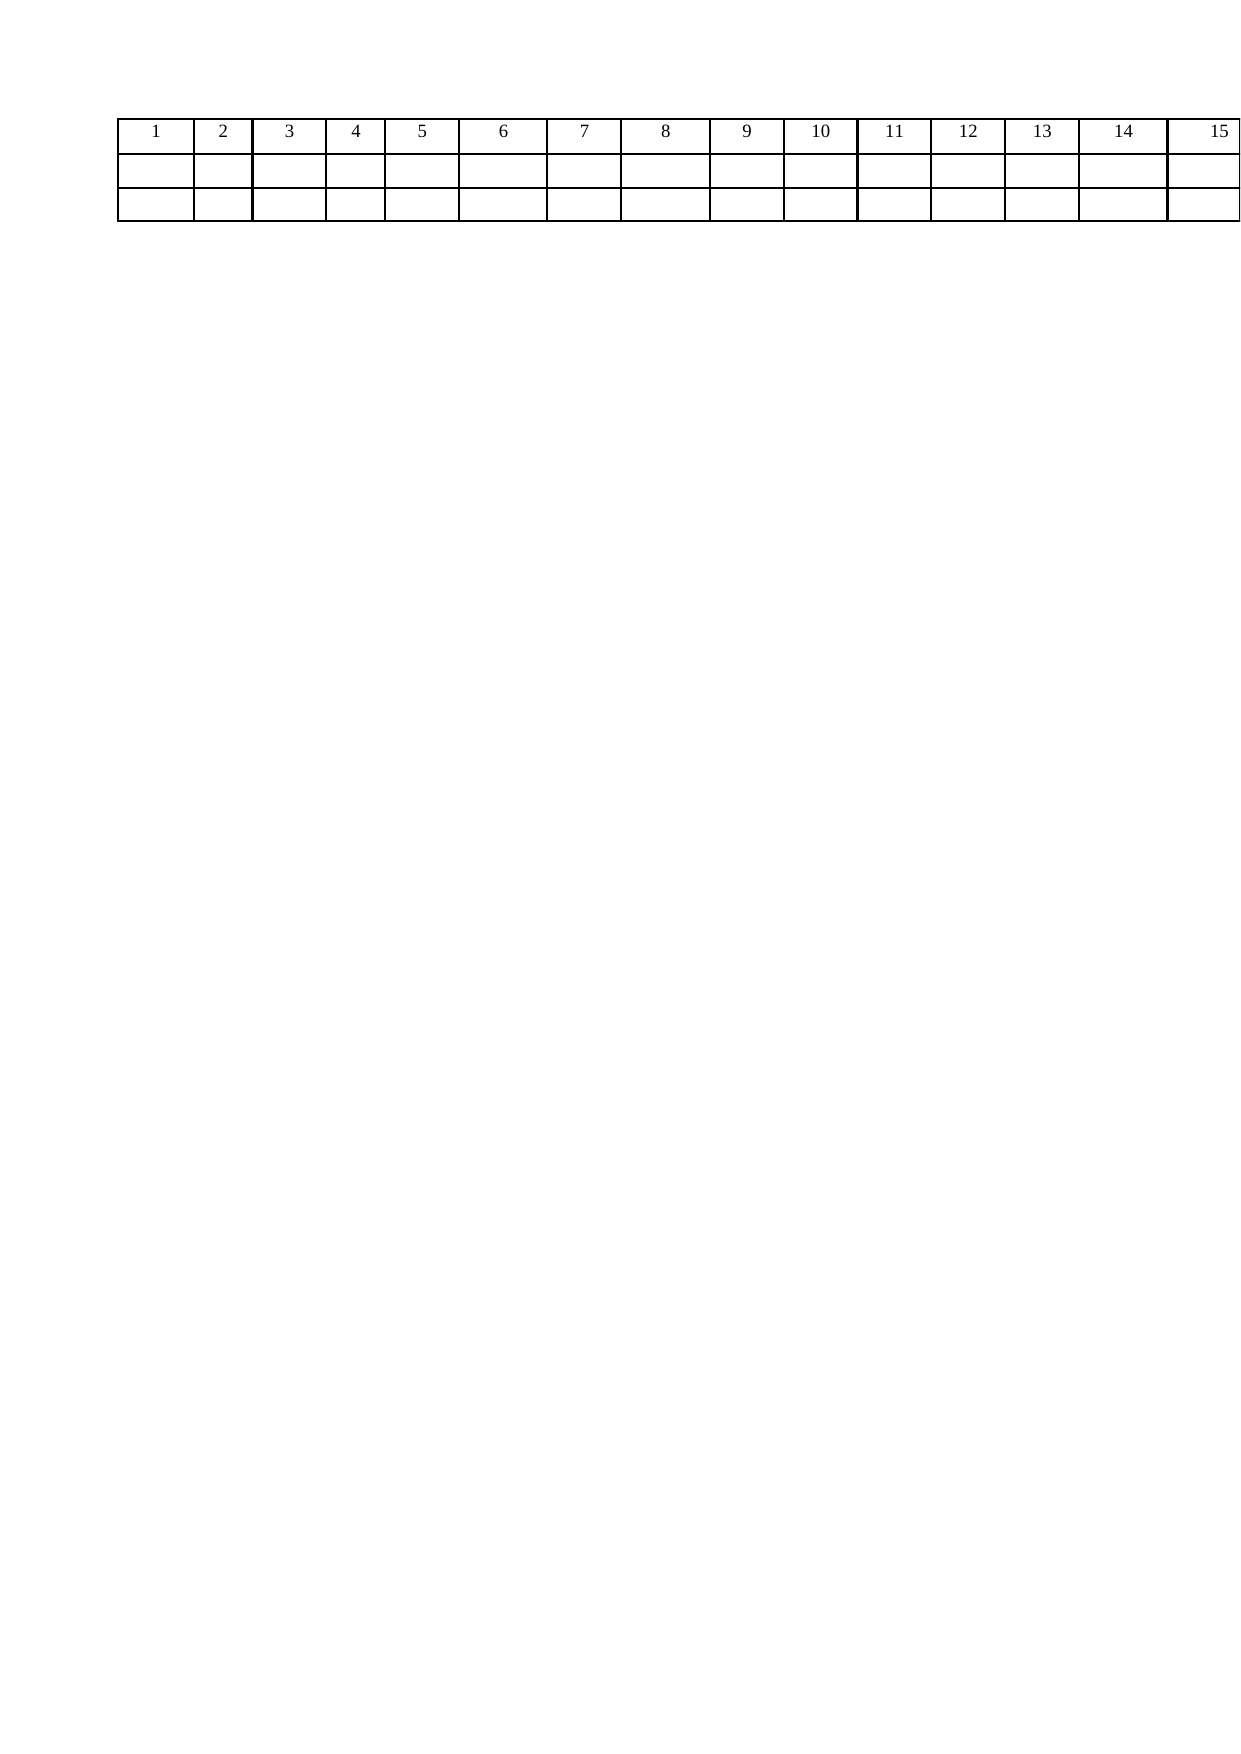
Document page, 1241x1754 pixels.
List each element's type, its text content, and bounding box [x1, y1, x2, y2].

table_cell [1080, 155, 1166, 187]
table_cell [859, 155, 930, 187]
table_cell 14 [1080, 120, 1166, 152]
table_cell 15 [1169, 120, 1239, 152]
table_cell 10 [785, 120, 856, 152]
table_cell [711, 189, 783, 220]
table_cell [119, 155, 193, 187]
table_cell 4 [327, 120, 384, 152]
table_cell 3 [254, 120, 325, 152]
table_cell 9 [711, 120, 783, 152]
table_cell [1169, 189, 1239, 220]
table_cell [195, 189, 251, 220]
table_cell 2 [195, 120, 251, 152]
table_cell [622, 155, 709, 187]
table_cell [254, 189, 325, 220]
table_cell [785, 189, 856, 220]
table_cell [460, 155, 546, 187]
table_cell 7 [548, 120, 620, 152]
table_cell 12 [932, 120, 1004, 152]
table_cell 6 [460, 120, 546, 152]
table_cell 1 [119, 120, 193, 152]
table_cell [254, 155, 325, 187]
table_cell [785, 155, 856, 187]
table_cell 13 [1006, 120, 1078, 152]
table_cell [859, 189, 930, 220]
table_cell 11 [859, 120, 930, 152]
table_cell [460, 189, 546, 220]
table_cell [195, 155, 251, 187]
table_cell [119, 189, 193, 220]
table_cell [1006, 155, 1078, 187]
table_cell [932, 189, 1004, 220]
table_cell [932, 155, 1004, 187]
table_cell [327, 189, 384, 220]
table_cell [386, 189, 458, 220]
table_cell [622, 189, 709, 220]
table_cell [711, 155, 783, 187]
table_cell 8 [622, 120, 709, 152]
table_cell [548, 189, 620, 220]
table_cell [386, 155, 458, 187]
table_cell 5 [386, 120, 458, 152]
table_cell [548, 155, 620, 187]
table_cell [1169, 155, 1239, 187]
table_cell [1080, 189, 1166, 220]
table_cell [327, 155, 384, 187]
table_cell [1006, 189, 1078, 220]
